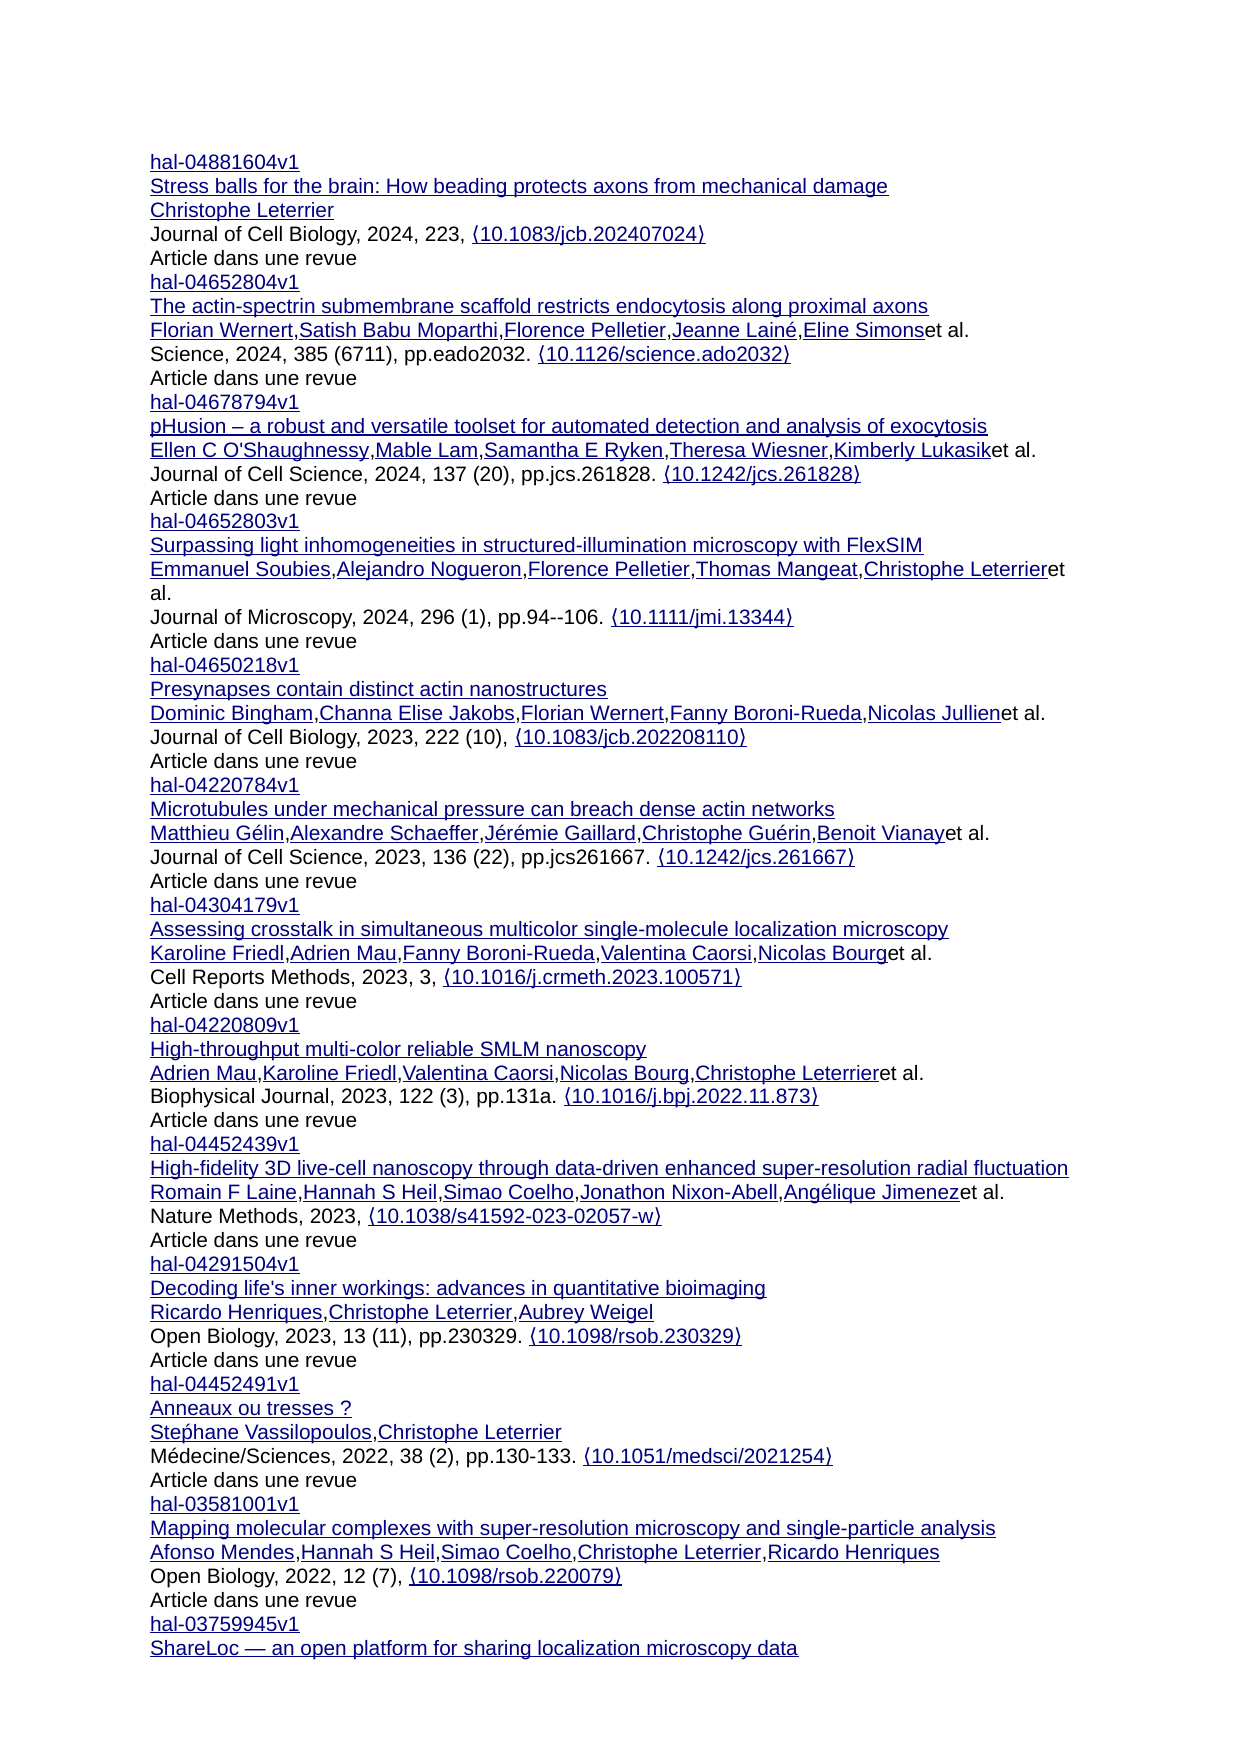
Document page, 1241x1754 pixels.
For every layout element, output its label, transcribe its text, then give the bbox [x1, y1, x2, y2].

table_cell ShareLoc — an open platform for sharing localization microscopy data [150, 1635, 1090, 1659]
table_cell Mapping molecular complexes with super-resolution microscopy and single-particle analysis Afonso Mendes,Hannah S Heil,Simao Coelho,Christophe Leterrier,Ricardo Henriques Open Biology, 2022, 12 (7), ⟨10.1098/rsob.220079⟩ Article dans une revue hal-03759945v1 [150, 1516, 1090, 1635]
table_cell Stress balls for the brain: How beading protects axons from mechanical damage Christophe Leterrier Journal of Cell Biology, 2024, 223, ⟨10.1083/jcb.202407024⟩ Article dans une revue hal-04652804v1 [150, 174, 1090, 294]
table_cell hal-04881604v1 [150, 150, 1090, 174]
table_cell Decoding life's inner workings: advances in quantitative bioimaging Ricardo Henriques,Christophe Leterrier,Aubrey Weigel Open Biology, 2023, 13 (11), pp.230329. ⟨10.1098/rsob.230329⟩ Article dans une revue hal-04452491v1 [150, 1276, 1090, 1396]
table_cell Presynapses contain distinct actin nanostructures Dominic Bingham,Channa Elise Jakobs,Florian Wernert,Fanny Boroni-Rueda,Nicolas Jullienet al. Journal of Cell Biology, 2023, 222 (10), ⟨10.1083/jcb.202208110⟩ Article dans une revue hal-04220784v1 [150, 677, 1090, 797]
table_cell Surpassing light inhomogeneities in structured‐illumination microscopy with FlexSIM Emmanuel Soubies,Alejandro Nogueron,Florence Pelletier,Thomas Mangeat,Christophe Leterrieret al. Journal of Microscopy, 2024, 296 (1), pp.94--106. ⟨10.1111/jmi.13344⟩ Article dans une revue hal-04650218v1 [150, 533, 1090, 677]
table_cell Microtubules under mechanical pressure can breach dense actin networks Matthieu Gélin,Alexandre Schaeffer,Jérémie Gaillard,Christophe Guérin,Benoit Vianayet al. Journal of Cell Science, 2023, 136 (22), pp.jcs261667. ⟨10.1242/jcs.261667⟩ Article dans une revue hal-04304179v1 [150, 797, 1090, 917]
table_cell The actin-spectrin submembrane scaffold restricts endocytosis along proximal axons Florian Wernert,Satish Babu Moparthi,Florence Pelletier,Jeanne Lainé,Eline Simonset al. Science, 2024, 385 (6711), pp.eado2032. ⟨10.1126/science.ado2032⟩ Article dans une revue hal-04678794v1 [150, 294, 1090, 413]
table_cell Anneaux ou tresses ? Steṕhane Vassilopoulos,Christophe Leterrier Médecine/Sciences, 2022, 38 (2), pp.130-133. ⟨10.1051/medsci/2021254⟩ Article dans une revue hal-03581001v1 [150, 1396, 1090, 1516]
table_cell pHusion – a robust and versatile toolset for automated detection and analysis of exocytosis Ellen C O'Shaughnessy,Mable Lam,Samantha E Ryken,Theresa Wiesner,Kimberly Lukasiket al. Journal of Cell Science, 2024, 137 (20), pp.jcs.261828. ⟨10.1242/jcs.261828⟩ Article dans une revue hal-04652803v1 [150, 414, 1090, 533]
table_cell Assessing crosstalk in simultaneous multicolor single-molecule localization microscopy Karoline Friedl,Adrien Mau,Fanny Boroni-Rueda,Valentina Caorsi,Nicolas Bourget al. Cell Reports Methods, 2023, 3, ⟨10.1016/j.crmeth.2023.100571⟩ Article dans une revue hal-04220809v1 [150, 917, 1090, 1036]
table_cell High-fidelity 3D live-cell nanoscopy through data-driven enhanced super-resolution radial fluctuation Romain F Laine,Hannah S Heil,Simao Coelho,Jonathon Nixon-Abell,Angélique Jimenezet al. Nature Methods, 2023, ⟨10.1038/s41592-023-02057-w⟩ Article dans une revue hal-04291504v1 [150, 1156, 1090, 1276]
table_cell High-throughput multi-color reliable SMLM nanoscopy Adrien Mau,Karoline Friedl,Valentina Caorsi,Nicolas Bourg,Christophe Leterrieret al. Biophysical Journal, 2023, 122 (3), pp.131a. ⟨10.1016/j.bpj.2022.11.873⟩ Article dans une revue hal-04452439v1 [150, 1036, 1090, 1156]
